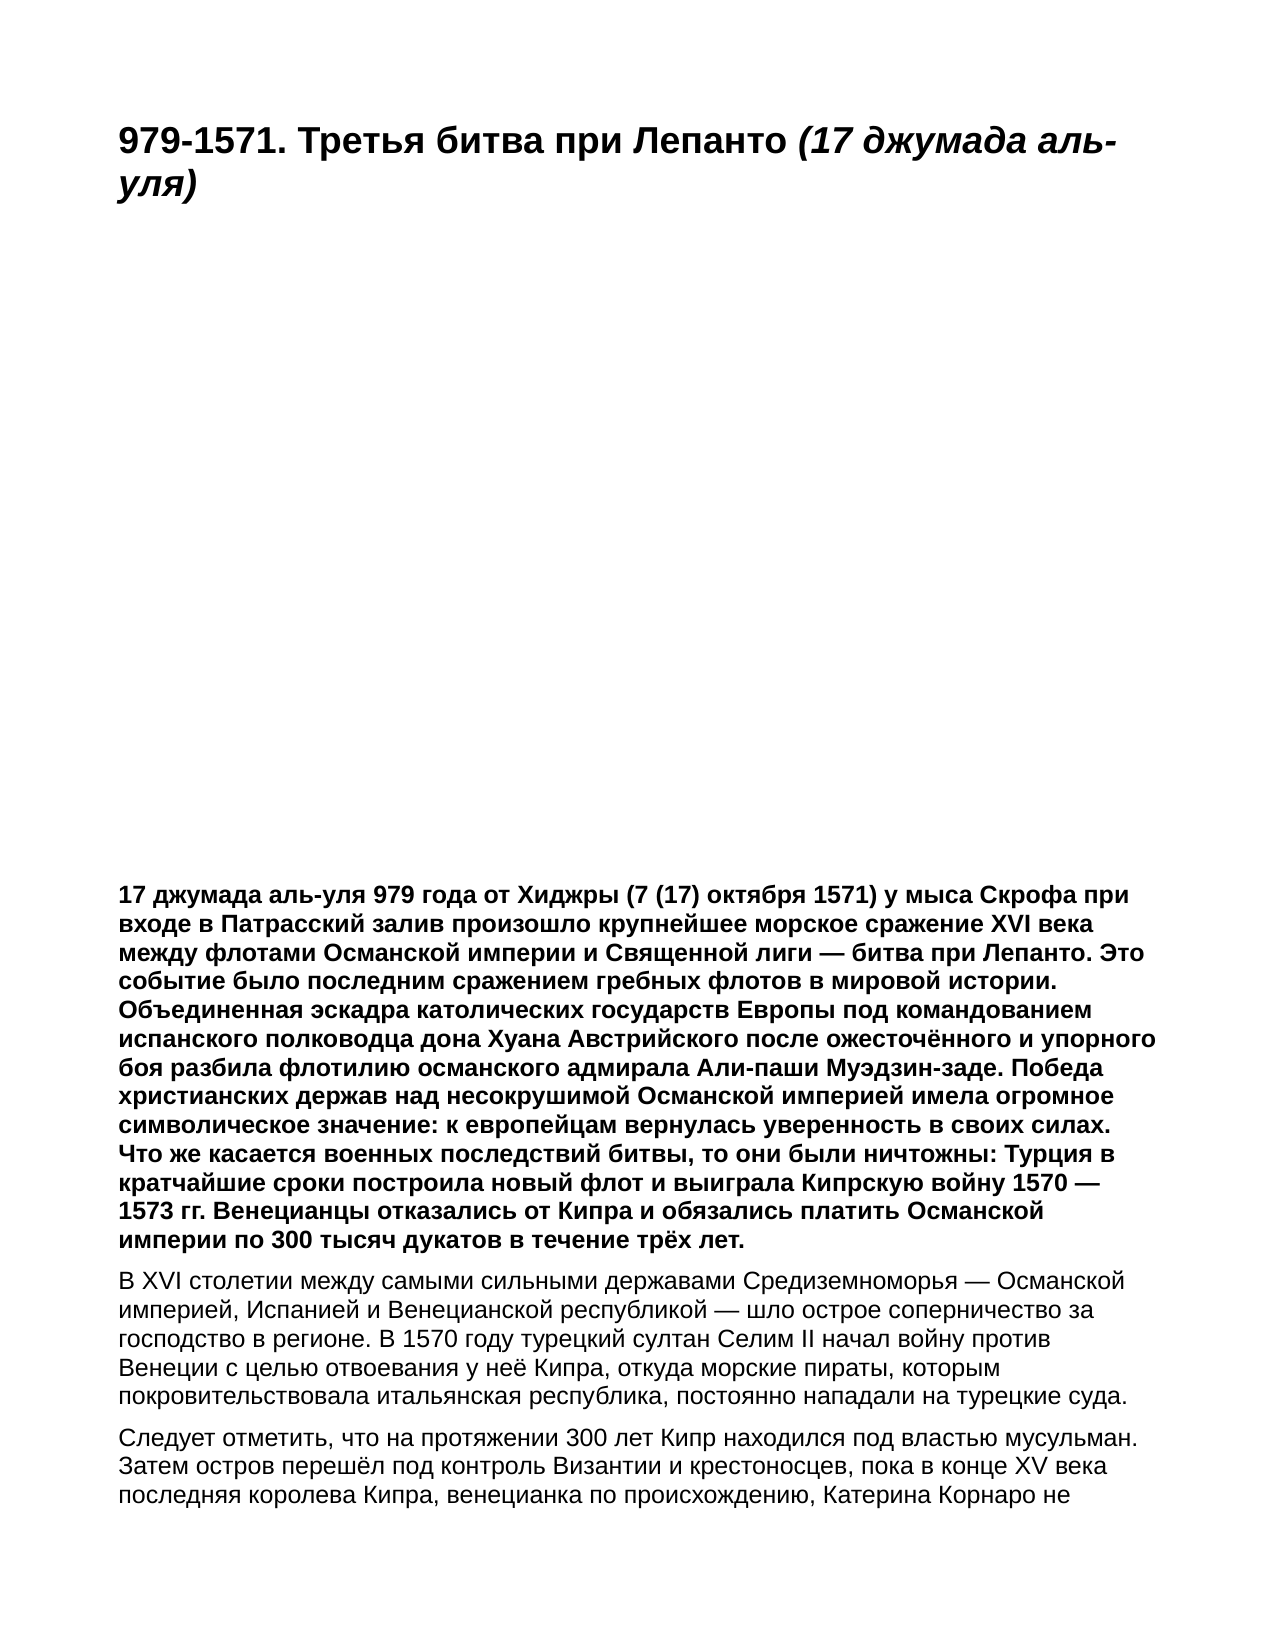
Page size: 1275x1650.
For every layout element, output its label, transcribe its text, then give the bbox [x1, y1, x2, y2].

text Следует отметить, что на протяжении 300 лет Кипр находился под властью мусульман. Затем остров перешёл под контроль Византии и крестоносцев, пока в конце XV века последняя королева Кипра, венецианка по происхождению, Катерина Корнаро не [118, 1423, 1157, 1509]
text 17 джумада аль-уля 979 года от Хиджры (7 (17) октября 1571) у мыса Скрофа при входе в Патрасский залив произошло крупнейшее морское сражение XVI века между флотами Османской империи и Священной лиги — битва при Лепанто. Это событие было последним сражением гребных флотов в мировой истории. Объединенная эскадра католических государств Европы под командованием испанского полководца дона Хуана Австрийского после ожесточённого и упорного боя разбила флотилию османского адмирала Али-паши Муэдзин-заде. Победа христианских держав над несокрушимой Османской империей имела огромное символическое значение: к европейцам вернулась уверенность в своих силах. Что же касается военных последствий битвы, то они были ничтожны: Турция в кратчайшие сроки построила новый флот и выиграла Кипрскую войну 1570 — 1573 гг. Венецианцы отказались от Кипра и обязались платить Османской империи по 300 тысяч дукатов в течение трёх лет. [118, 217, 1157, 1254]
text В XVI столетии между самыми сильными державами Средиземноморья — Османской империей, Испанией и Венецианской республикой — шло острое соперничество за господство в регионе. В 1570 году турецкий султан Селим II начал войну против Венеции с целью отвоевания у неё Кипра, откуда морские пираты, которым покровительствовала итальянская республика, постоянно нападали на турецкие суда. [118, 1266, 1157, 1410]
subtitle 979-1571. Третья битва при Лепанто (17 джумада аль-уля) [118, 118, 1157, 204]
